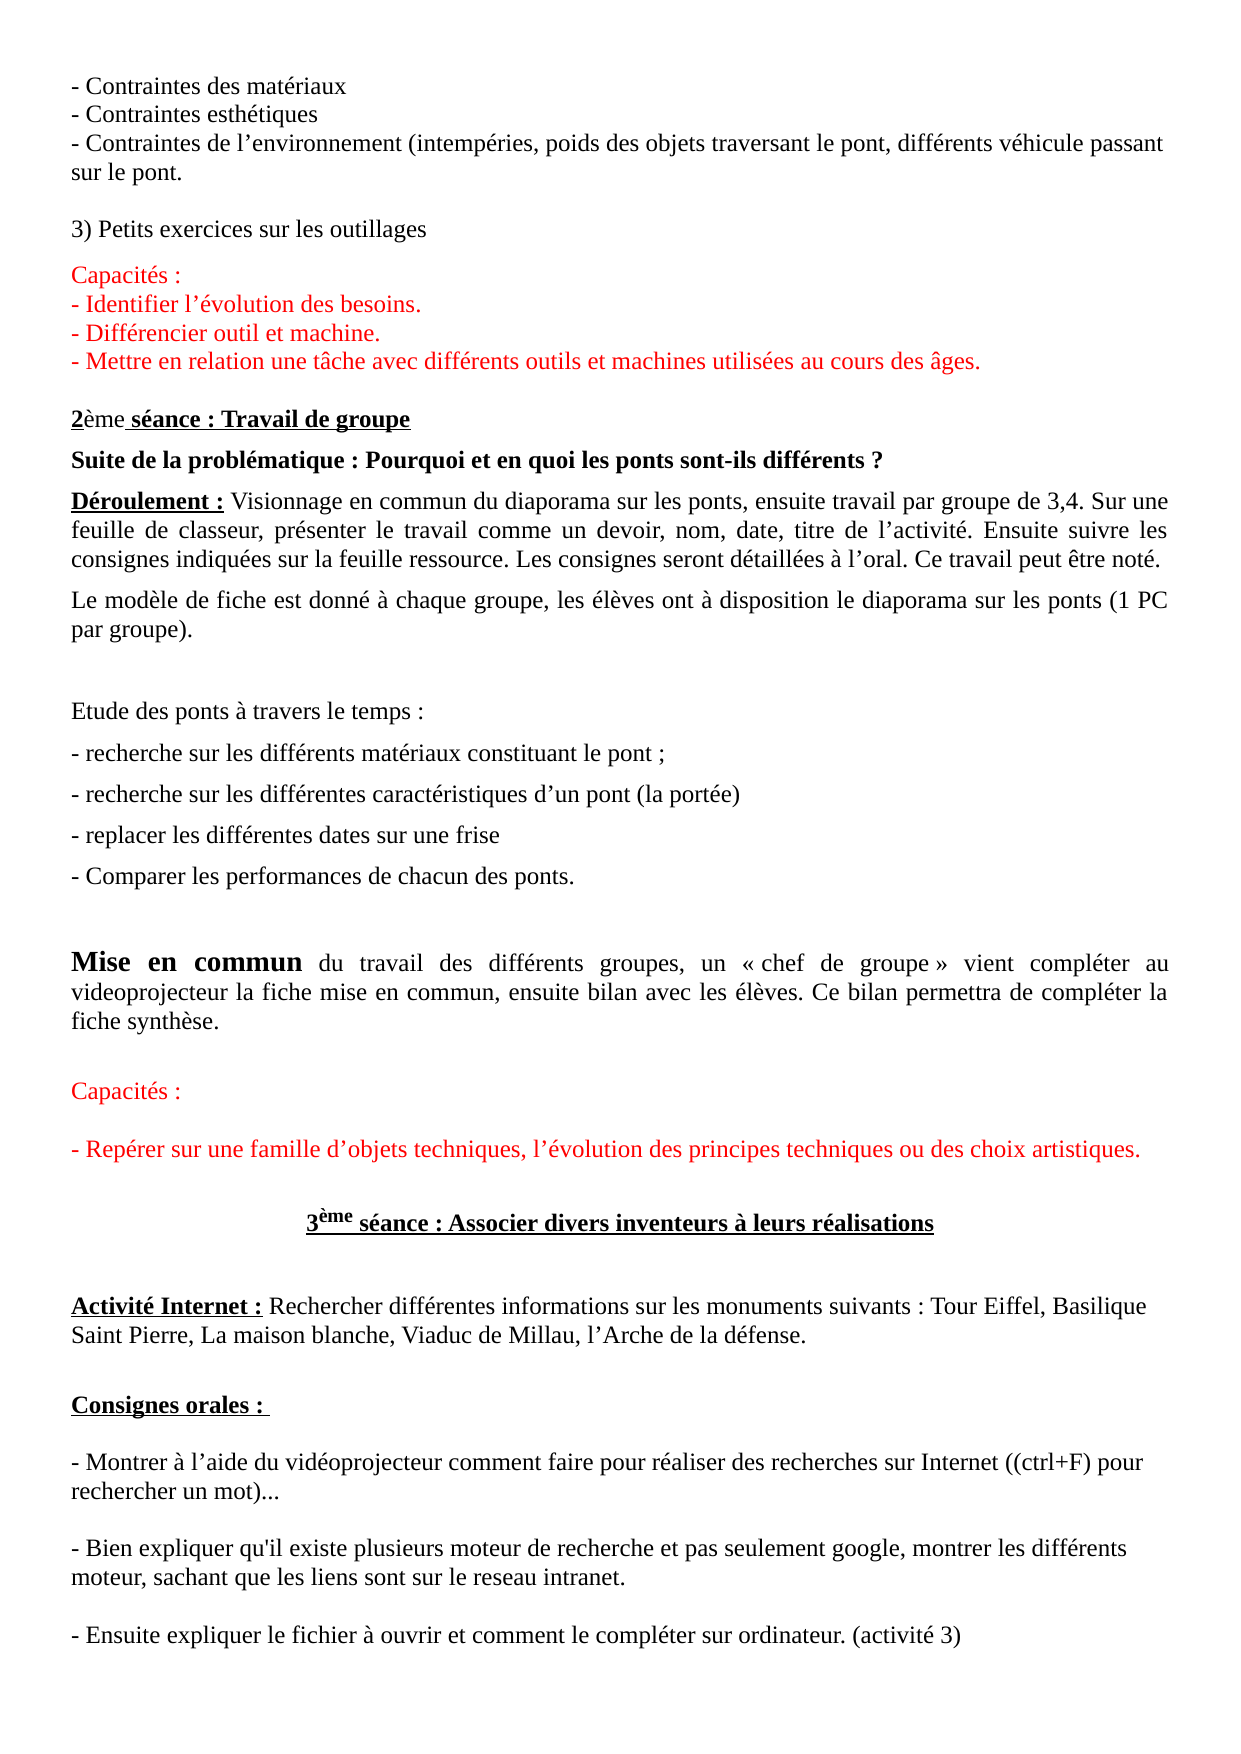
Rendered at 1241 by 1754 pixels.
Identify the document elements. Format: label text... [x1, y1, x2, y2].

text - Contraintes de l’environnement (intempéries, poids des objets traversant le pont, différents véhicule passant sur le pont. [71, 128, 1169, 186]
text Suite de la problématique : Pourquoi et en quoi les ponts sont-ils différents ? [71, 445, 1169, 474]
text - Repérer sur une famille d’objets techniques, l’évolution des principes techniques ou des choix artistiques. [71, 1134, 1169, 1162]
text - Identifier l’évolution des besoins. [71, 289, 1169, 318]
text - Différencier outil et machine. [71, 318, 1169, 346]
text 3ème séance : Associer divers inventeurs à leurs réalisations [71, 1204, 1169, 1237]
text - Montrer à l’aide du vidéoprojecteur comment faire pour réaliser des recherches sur Internet ((ctrl+F) pour rechercher un mot)... [71, 1447, 1169, 1505]
text Activité Internet : Rechercher différentes informations sur les monuments suivants : Tour Eiffel, Basilique Saint Pierre, La maison blanche, Viaduc de Millau, l’Arche de la défense. [71, 1291, 1169, 1348]
text Etude des ponts à travers le temps : [71, 696, 1169, 725]
text 2ème séance : Travail de groupe [71, 404, 1169, 433]
text Capacités : [71, 260, 1169, 289]
text - Mettre en relation une tâche avec différents outils et machines utilisées au cours des âges. [71, 346, 1169, 375]
text - recherche sur les différentes caractéristiques d’un pont (la portée) [33, 779, 1169, 808]
text Le modèle de fiche est donné à chaque groupe, les élèves ont à disposition le diaporama sur les ponts (1 PC par groupe). [71, 585, 1169, 643]
text Capacités : [71, 1076, 1169, 1105]
text - Contraintes des matériaux [71, 71, 1169, 99]
text - Contraintes esthétiques [71, 99, 1169, 128]
text - Ensuite expliquer le fichier à ouvrir et comment le compléter sur ordinateur. (activité 3) [71, 1620, 1169, 1648]
text Consignes orales : [71, 1390, 1169, 1418]
text Mise en commun du travail des différents groupes, un « chef de groupe » vient compléter au videoprojecteur la fiche mise en commun, ensuite bilan avec les élèves. Ce bilan permettra de compléter la fiche synthèse. [71, 944, 1169, 1035]
text - replacer les différentes dates sur une frise [33, 820, 1169, 849]
text 3) Petits exercices sur les outillages [71, 214, 1169, 243]
text Déroulement : Visionnage en commun du diaporama sur les ponts, ensuite travail par groupe de 3,4. Sur une feuille de classeur, présenter le travail comme un devoir, nom, date, titre de l’activité. Ensuite suivre les consignes indiquées sur la feuille ressource. Les consignes seront détaillées à l’oral. Ce travail peut être noté. [71, 486, 1169, 573]
text - recherche sur les différents matériaux constituant le pont ; [33, 738, 1169, 766]
text - Comparer les performances de chacun des ponts. [33, 861, 1169, 890]
text - Bien expliquer qu'il existe plusieurs moteur de recherche et pas seulement google, montrer les différents moteur, sachant que les liens sont sur le reseau intranet. [71, 1533, 1169, 1591]
